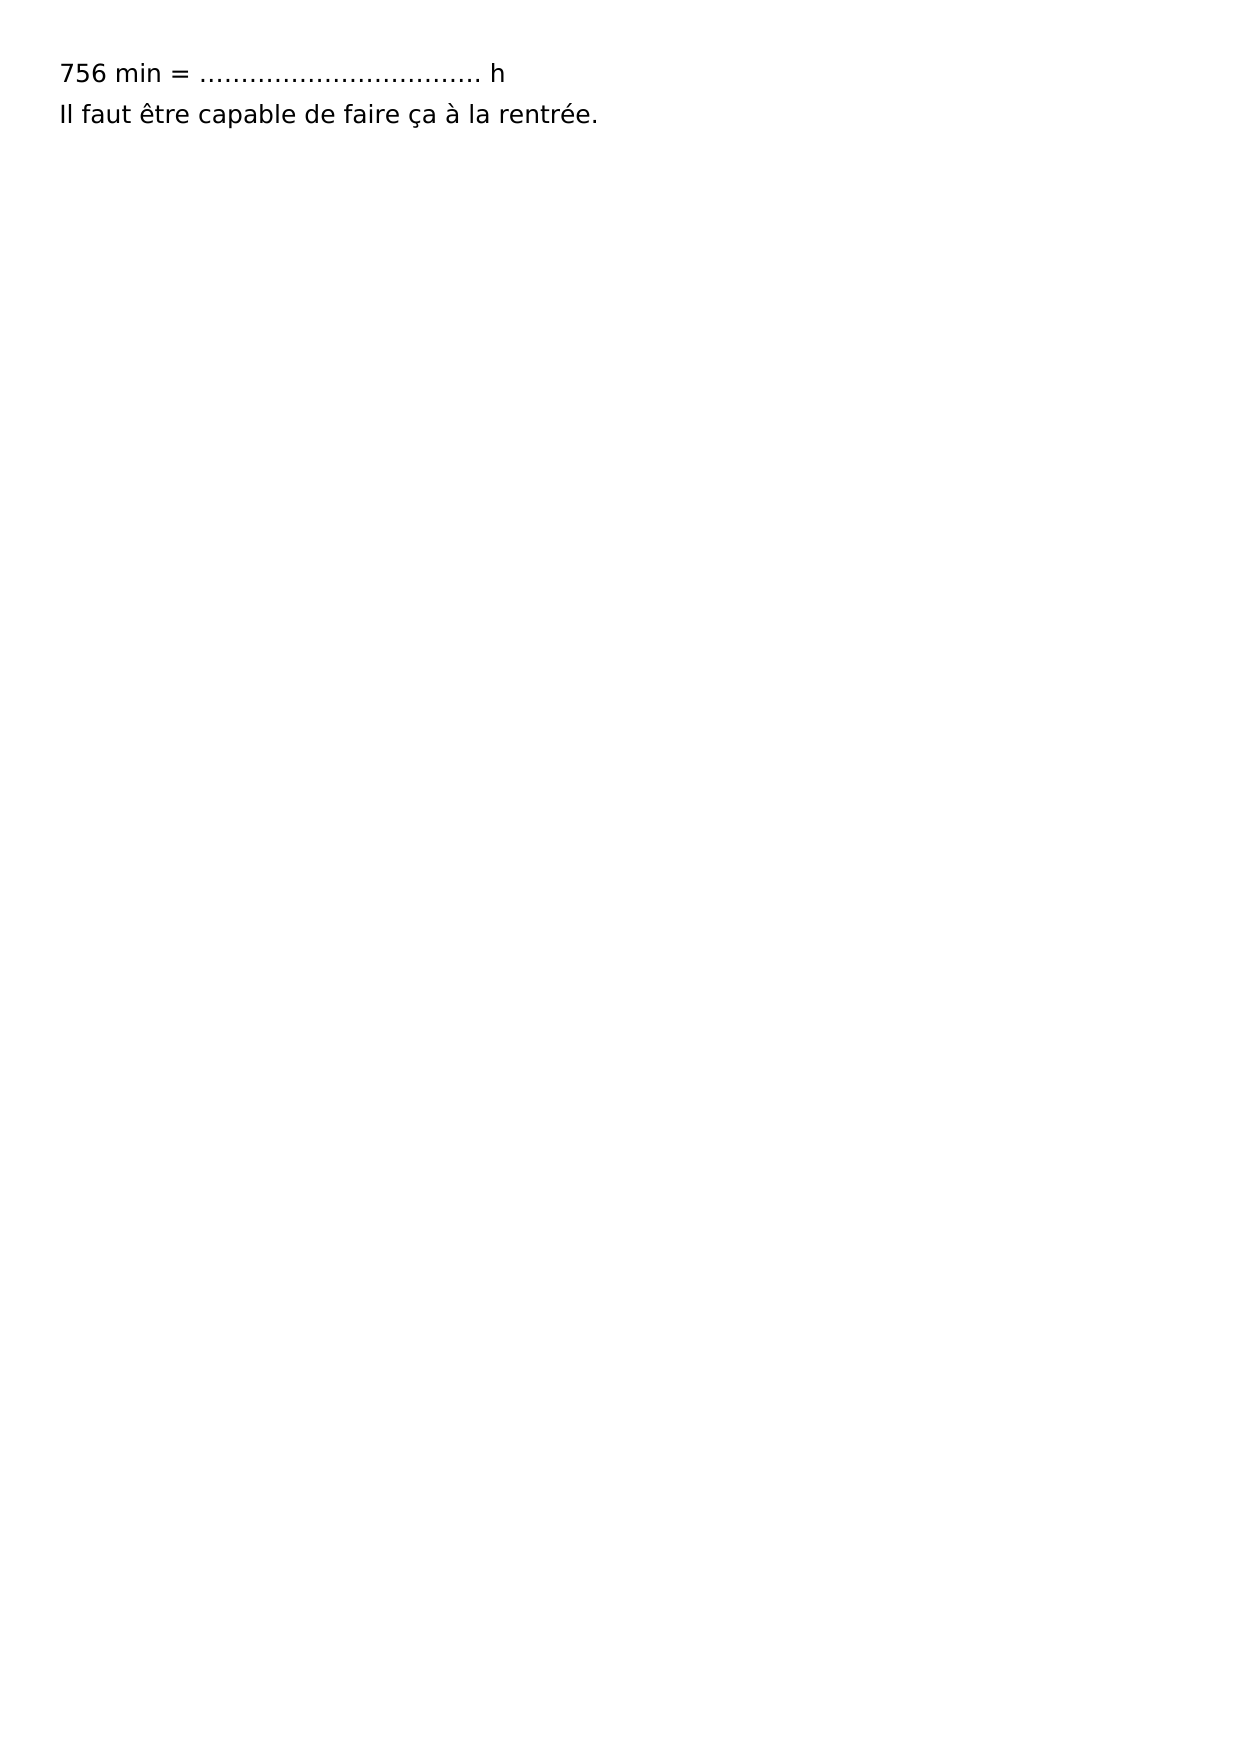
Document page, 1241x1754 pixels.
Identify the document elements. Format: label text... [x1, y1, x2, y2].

text 756 min = ……………………………. h [59, 59, 1181, 88]
text Il faut être capable de faire ça à la rentrée. [59, 101, 1181, 130]
